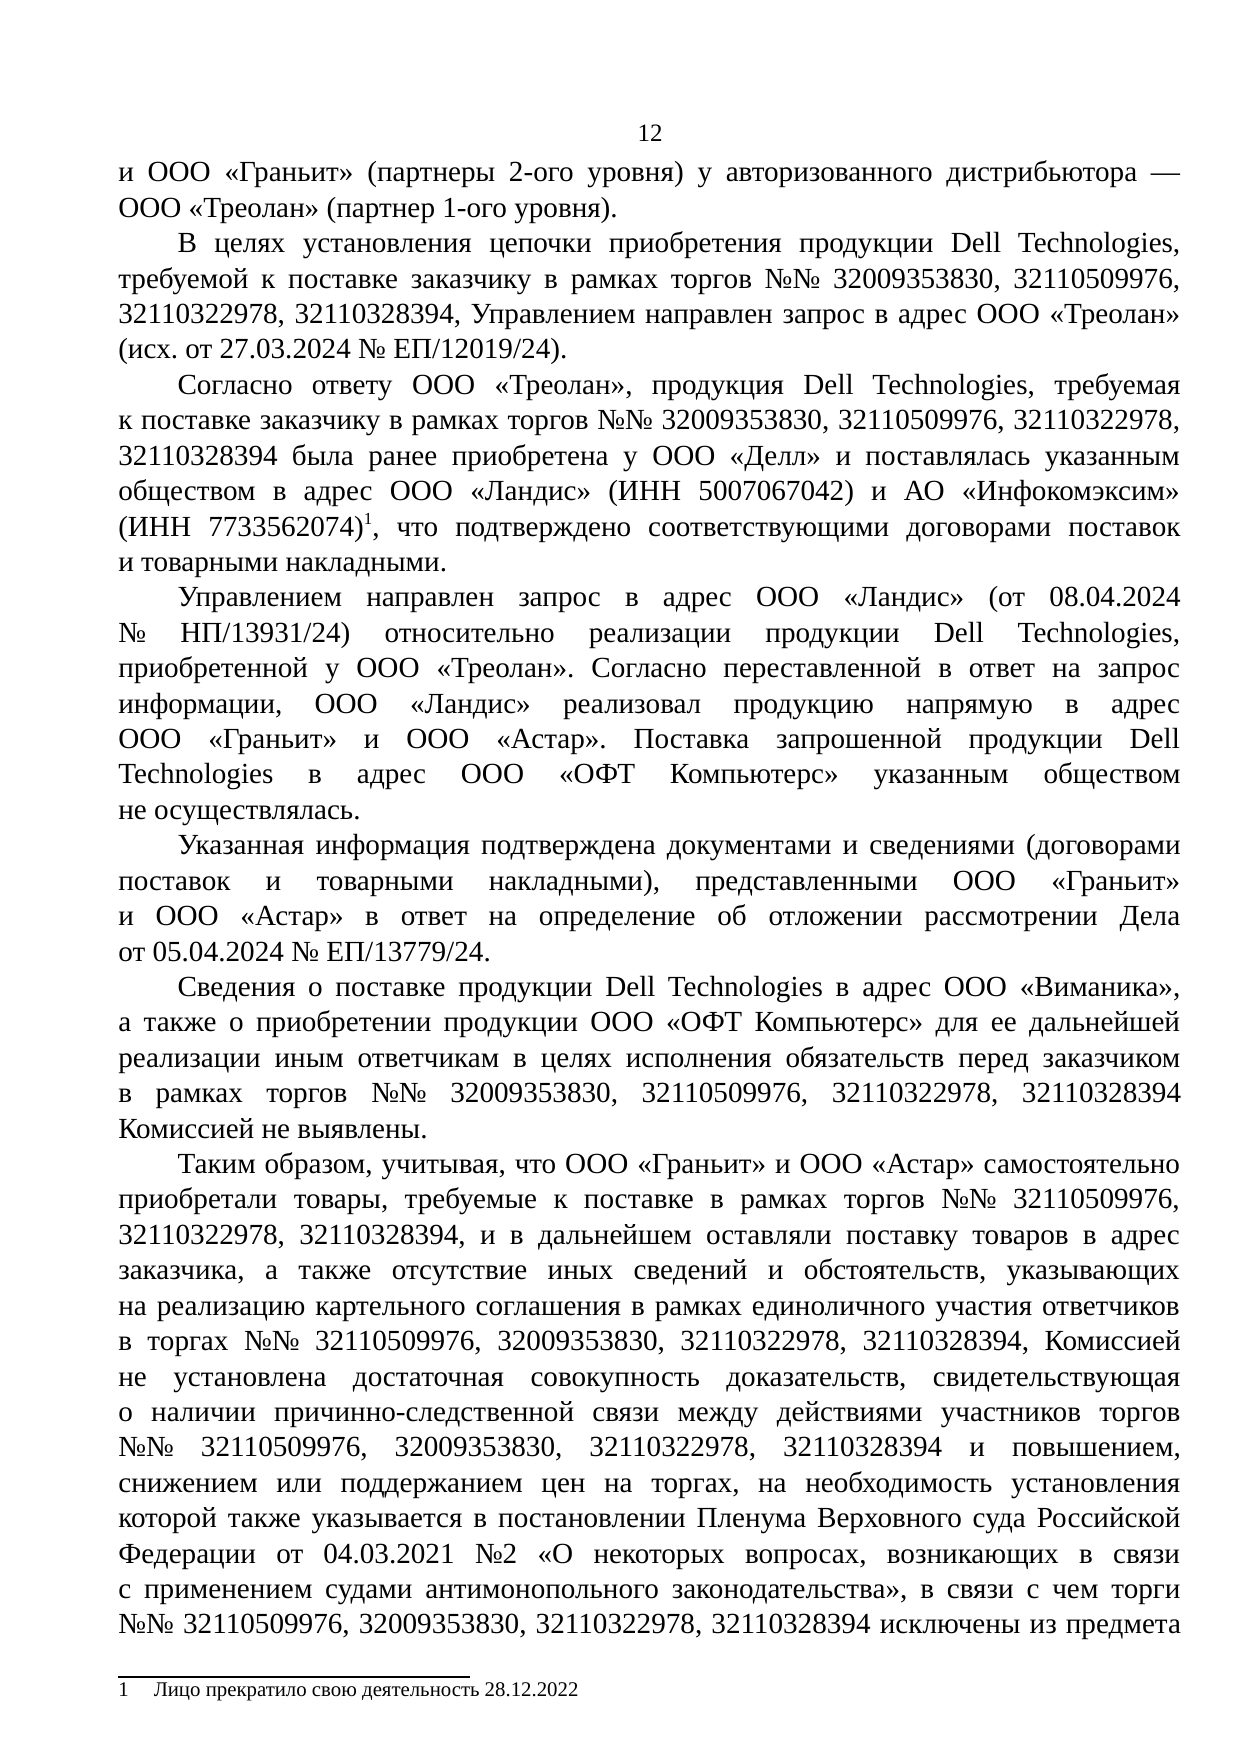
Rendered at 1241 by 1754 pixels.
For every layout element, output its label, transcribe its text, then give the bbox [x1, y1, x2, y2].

text Управлением направлен запрос в адрес ООО «Ландис» (от 08.04.2024 № НП/13931/24) относительно реализации продукции Dell Technologies, приобретенной у ООО «Треолан». Согласно переставленной в ответ на запрос информации, ООО «Ландис» реализовал продукцию напрямую в адрес ООО «Граньит» и ООО «Астар». Поставка запрошенной продукции Dell Technologies в адрес ООО «ОФТ Компьютерс» указанным обществом не осуществлялась. [118, 578, 1181, 826]
text Сведения о поставке продукции Dell Technologies в адрес ООО «Виманика», а также о приобретении продукции ООО «ОФТ Компьютерс» для ее дальнейшей реализации иным ответчикам в целях исполнения обязательств перед заказчиком в рамках торгов №№ 32009353830, 32110509976, 32110322978, 32110328394 Комиссией не выявлены. [118, 968, 1181, 1145]
text и ООО «Граньит» (партнеры 2-ого уровня) у авторизованного дистрибьютора — ООО «Треолан» (партнер 1-ого уровня). [118, 153, 1181, 224]
text Лицо прекратило свою деятельность 28.12.2022 [118, 1677, 1181, 1701]
text Согласно ответу ООО «Треолан», продукция Dell Technologies, требуемая к поставке заказчику в рамках торгов №№ 32009353830, 32110509976, 32110322978, 32110328394 была ранее приобретена у ООО «Делл» и поставлялась указанным обществом в адрес ООО «Ландис» (ИНН 5007067042) и АО «Инфокомэксим» (ИНН 7733562074), что подтверждено соответствующими договорами поставок и товарными накладными. [118, 366, 1181, 578]
text Указанная информация подтверждена документами и сведениями (договорами поставок и товарными накладными), представленными ООО «Граньит» и ООО «Астар» в ответ на определение об отложении рассмотрении Дела от 05.04.2024 № ЕП/13779/24. [118, 826, 1181, 968]
text Таким образом, учитывая, что ООО «Граньит» и ООО «Астар» самостоятельно приобретали товары, требуемые к поставке в рамках торгов №№ 32110509976, 32110322978, 32110328394, и в дальнейшем оставляли поставку товаров в адрес заказчика, а также отсутствие иных сведений и обстоятельств, указывающих на реализацию картельного соглашения в рамках единоличного участия ответчиков в торгах №№ 32110509976, 32009353830, 32110322978, 32110328394, Комиссией не установлена достаточная совокупность доказательств, свидетельствующая о наличии причинно-следственной связи между действиями участников торгов №№ 32110509976, 32009353830, 32110322978, 32110328394 и повышением, снижением или поддержанием цен на торгах, на необходимость установления которой также указывается в постановлении Пленума Верховного суда Российской Федерации от 04.03.2021 №2 «О некоторых вопросах, возникающих в связи с применением судами антимонопольного законодательства», в связи с чем торги №№ 32110509976, 32009353830, 32110322978, 32110328394 исключены из предмета [118, 1145, 1181, 1641]
text В целях установления цепочки приобретения продукции Dell Technologies, требуемой к поставке заказчику в рамках торгов №№ 32009353830, 32110509976, 32110322978, 32110328394, Управлением направлен запрос в адрес ООО «Треолан» (исх. от 27.03.2024 № ЕП/12019/24). [118, 224, 1181, 366]
